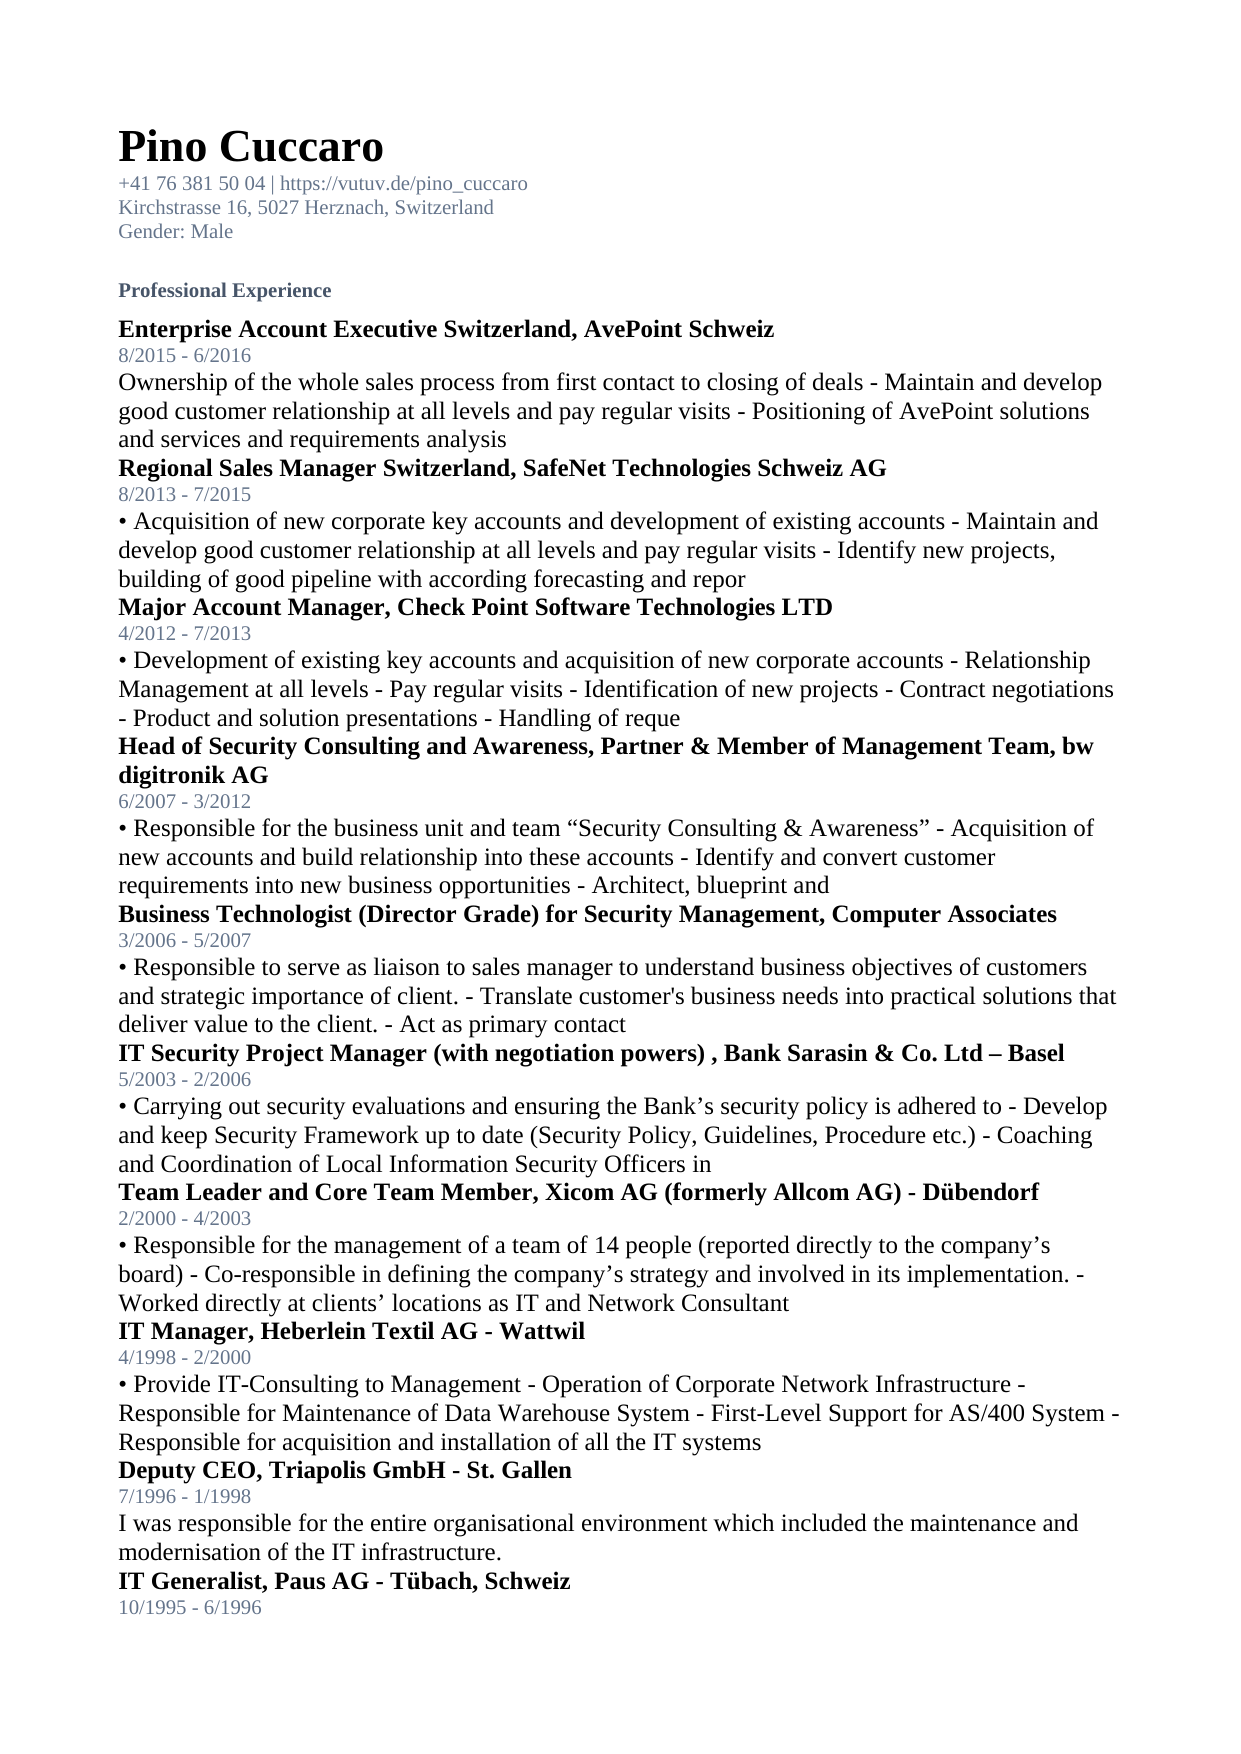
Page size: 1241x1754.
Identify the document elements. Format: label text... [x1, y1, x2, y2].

text Head of Security Consulting and Awareness, Partner & Member of Management Team, bw digitronik AG [118, 731, 1122, 789]
text 7/1996 - 1/1998 [118, 1484, 1122, 1508]
text 3/2006 - 5/2007 [118, 928, 1122, 952]
text • Development of existing key accounts and acquisition of new corporate accounts - Relationship Management at all levels - Pay regular visits - Identification of new projects - Contract negotiations - Product and solution presentations - Handling of reque [118, 645, 1122, 731]
text • Provide IT-Consulting to Management - Operation of Corporate Network Infrastructure - Responsible for Maintenance of Data Warehouse System - First-Level Support for AS/400 System - Responsible for acquisition and installation of all the IT systems [118, 1369, 1122, 1456]
text I was responsible for the entire organisational environment which included the maintenance and modernisation of the IT infrastructure. [118, 1508, 1122, 1566]
text Enterprise Account Executive Switzerland, AvePoint Schweiz [118, 314, 1122, 343]
text IT Security Project Manager (with negotiation powers) , Bank Sarasin & Co. Ltd – Basel [118, 1038, 1122, 1067]
subtitle Professional Experience [118, 278, 1122, 302]
text Team Leader and Core Team Member, Xicom AG (formerly Allcom AG) - Dübendorf [118, 1177, 1122, 1206]
text • Carrying out security evaluations and ensuring the Bank’s security policy is adhered to - Develop and keep Security Framework up to date (Security Policy, Guidelines, Procedure etc.) - Coaching and Coordination of Local Information Security Officers in [118, 1091, 1122, 1177]
text 4/1998 - 2/2000 [118, 1345, 1122, 1369]
text Major Account Manager, Check Point Software Technologies LTD [118, 592, 1122, 621]
text • Acquisition of new corporate key accounts and development of existing accounts - Maintain and develop good customer relationship at all levels and pay regular visits - Identify new projects, building of good pipeline with according forecasting and repor [118, 506, 1122, 592]
text IT Generalist, Paus AG - Tübach, Schweiz [118, 1566, 1122, 1594]
text 8/2015 - 6/2016 [118, 343, 1122, 367]
text Gender: Male [118, 219, 1122, 243]
text 10/1995 - 6/1996 [118, 1594, 1122, 1619]
text Kirchstrasse 16, 5027 Herznach, Switzerland [118, 195, 1122, 219]
text 5/2003 - 2/2006 [118, 1067, 1122, 1091]
text 2/2000 - 4/2003 [118, 1206, 1122, 1230]
text • Responsible to serve as liaison to sales manager to understand business objectives of customers and strategic importance of client. - Translate customer's business needs into practical solutions that deliver value to the client. - Act as primary contact [118, 952, 1122, 1038]
text Regional Sales Manager Switzerland, SafeNet Technologies Schweiz AG [118, 453, 1122, 482]
text 8/2013 - 7/2015 [118, 482, 1122, 506]
text • Responsible for the management of a team of 14 people (reported directly to the company’s board) - Co-responsible in defining the company’s strategy and involved in its implementation. - Worked directly at clients’ locations as IT and Network Consultant [118, 1230, 1122, 1316]
title Pino Cuccaro [118, 118, 1122, 171]
text Business Technologist (Director Grade) for Security Management, Computer Associates [118, 899, 1122, 928]
text +41 76 381 50 04 | https://vutuv.de/pino_cuccaro [118, 171, 1122, 195]
text 4/2012 - 7/2013 [118, 621, 1122, 645]
text Ownership of the whole sales process from first contact to closing of deals - Maintain and develop good customer relationship at all levels and pay regular visits - Positioning of AvePoint solutions and services and requirements analysis [118, 367, 1122, 453]
text • Responsible for the business unit and team “Security Consulting & Awareness” - Acquisition of new accounts and build relationship into these accounts - Identify and convert customer requirements into new business opportunities - Architect, blueprint and [118, 813, 1122, 899]
text IT Manager, Heberlein Textil AG - Wattwil [118, 1316, 1122, 1345]
text Deputy CEO, Triapolis GmbH - St. Gallen [118, 1456, 1122, 1484]
text 6/2007 - 3/2012 [118, 789, 1122, 813]
